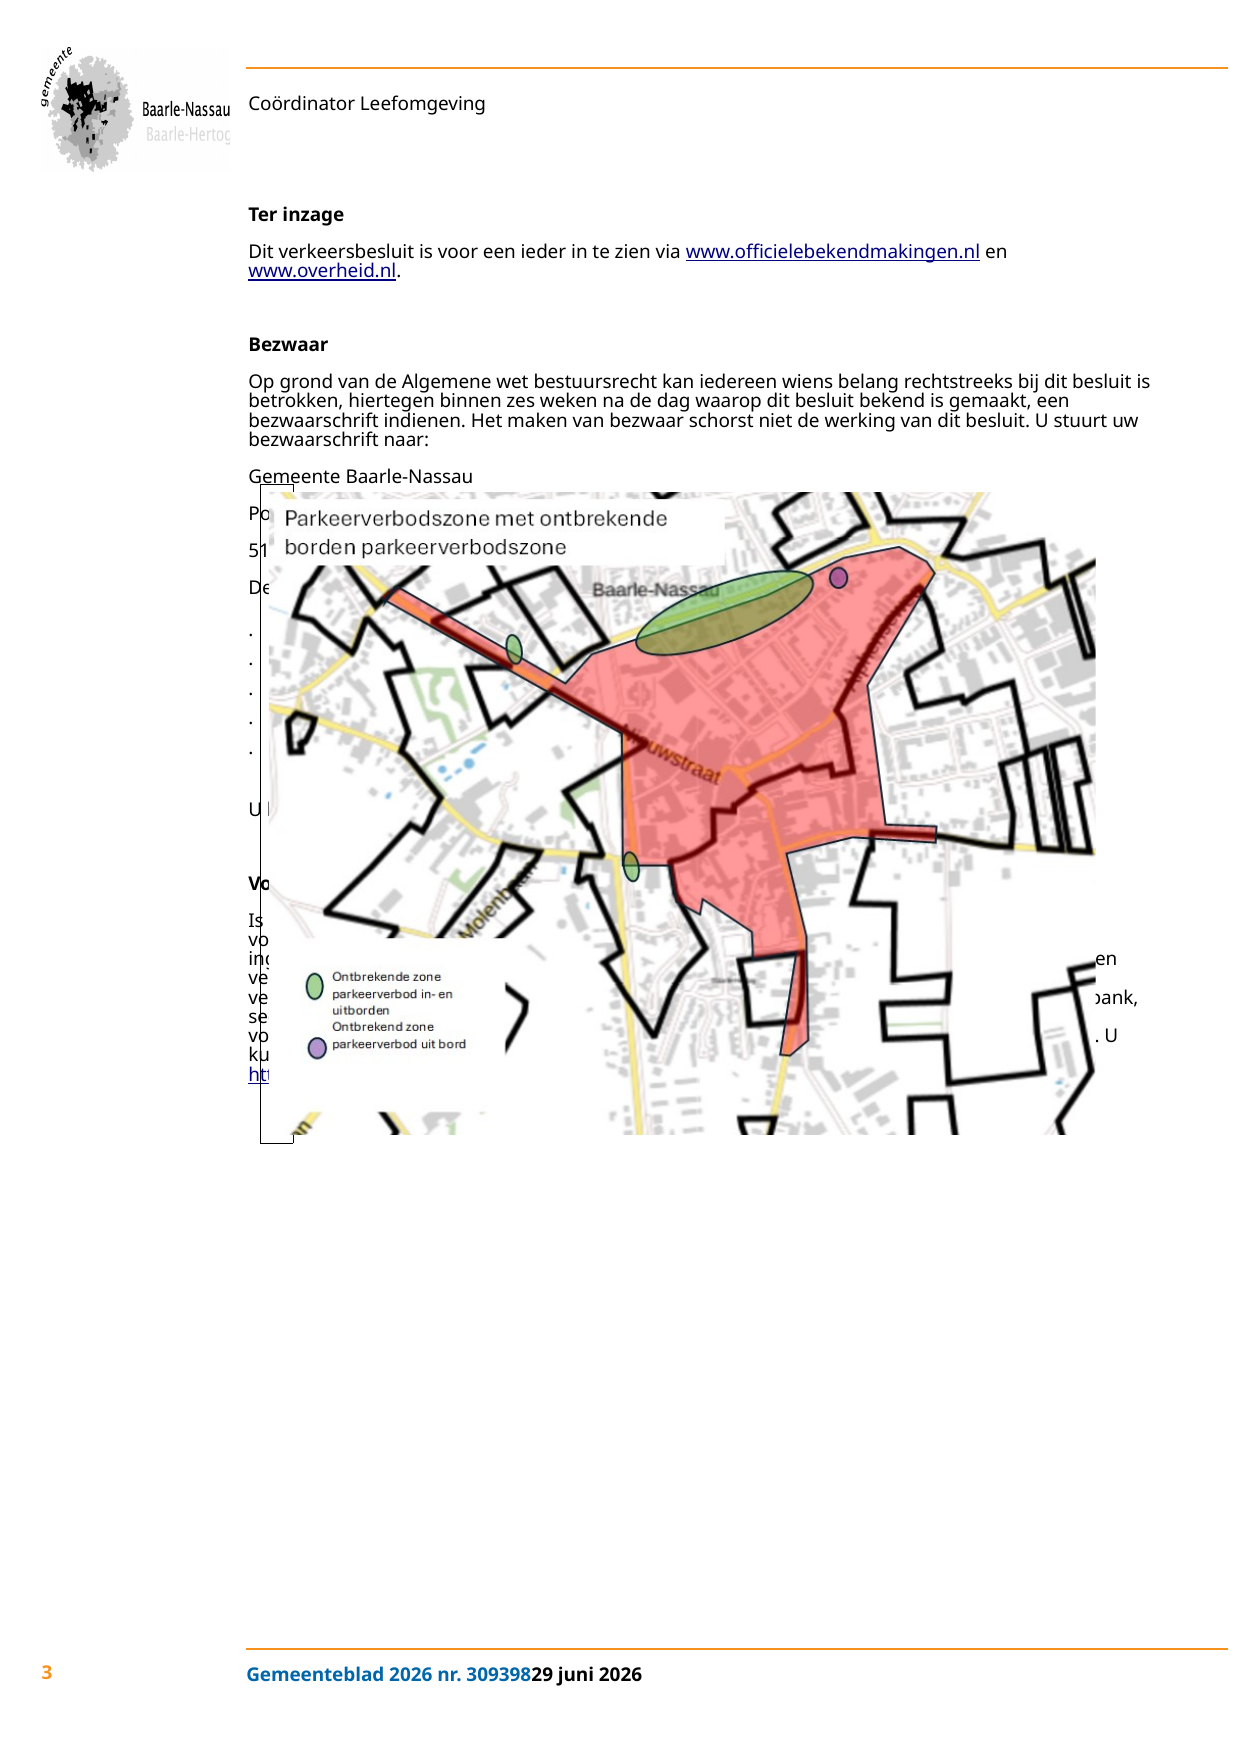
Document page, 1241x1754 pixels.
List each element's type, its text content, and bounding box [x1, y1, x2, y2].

list datum waarop u de brief schrijft; [1096, 645, 1152, 671]
text Coördinator Leefomgeving [248, 95, 1152, 114]
list uw handtekening. [1096, 734, 1152, 760]
text Postbus 105 [248, 505, 260, 524]
picture [268, 492, 1096, 1135]
text Postbus 105 [1096, 505, 1152, 524]
text Dit verkeersbesluit is voor een ieder in te zien via www.officielebekendmakingen.nl en www.overheid.nl. [248, 243, 1152, 281]
text Op grond van de Algemene wet bestuursrecht kan iedereen wiens belang rechtstreeks bij dit besluit is betrokken, hiertegen binnen zes weken na de dag waarop dit besluit bekend is gemaakt, een bezwaarschrift indienen. Het maken van bezwaar schorst niet de werking van dit besluit. U stuurt uw bezwaarschrift naar: [248, 373, 1152, 450]
list uw naam en adres; [1096, 616, 1152, 641]
list omschrijving van het besluit waartegen u bezwaar maakt; [1096, 675, 1152, 701]
text Gemeente Baarle-Nassau [248, 468, 1152, 487]
picture [41, 47, 231, 172]
text Ter inzage [248, 206, 1152, 225]
list waarom u bezwaar maakt; [1096, 704, 1152, 730]
text 5110 AC Baarle-Nassau [1096, 542, 1152, 561]
text Bezwaar [248, 336, 1152, 355]
text Voorlopige voorziening [1096, 874, 1152, 894]
